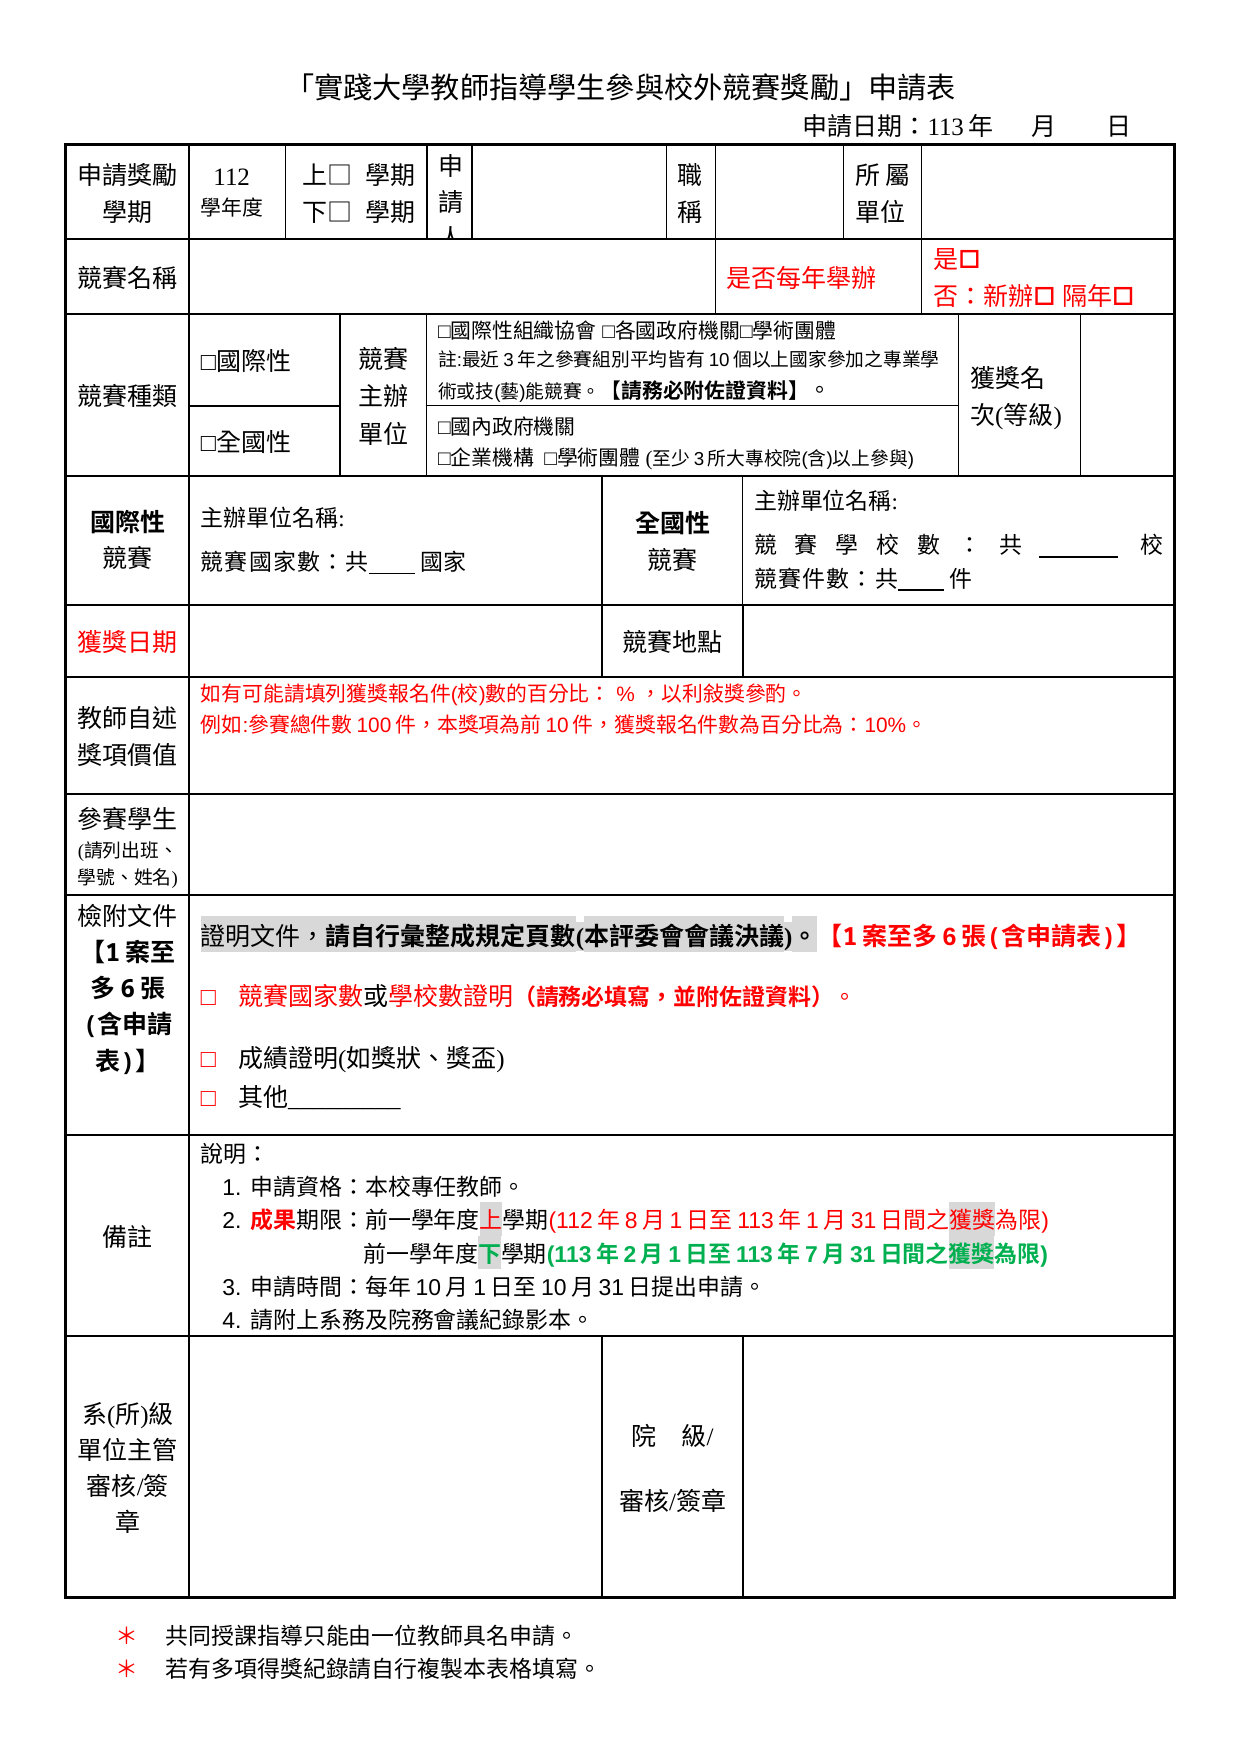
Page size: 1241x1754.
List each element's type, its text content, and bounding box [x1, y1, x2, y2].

table_cell 院 級/ 審核/簽章 [603, 1337, 742, 1596]
text 申請日期：113年 月 日 [59, 107, 1131, 143]
table_header 職稱 [667, 146, 715, 238]
table_cell 證明文件，請自行彙整成規定頁數(本評委會會議決議)。【1案至多6張(含申請表)】 競賽國家數或學校數證明（請務必填寫，並附佐證資料）。 成績證明(如獎狀、獎盃) 其他_________ [190, 896, 1173, 1134]
table_header 上□ 學期 下□ 學期 [286, 146, 426, 238]
table_cell 是 否：新辦 隔年 [922, 240, 1173, 312]
table_header [716, 146, 843, 238]
table_header 申請獎勵學期 [67, 146, 188, 238]
table_cell 主辦單位名稱: 競賽學校數：共 校 競賽件數：共 件 [743, 477, 1173, 604]
table_cell [190, 240, 715, 312]
table_cell □國際性組織協會 □各國政府機關□學術團體 註:最近3年之參賽組別平均皆有10個以上國家參加之專業學術或技(藝)能競賽。【請務必附佐證資料】。 [427, 315, 958, 405]
table_header 所屬單位 [844, 146, 921, 238]
text 「實踐大學教師指導學生參與校外競賽獎勵」申請表 [59, 64, 1181, 107]
table_header 申請人 [428, 146, 471, 238]
list 共同授課指導只能由一位教師具名申請。 [115, 1618, 1181, 1651]
table_header [473, 146, 666, 238]
table_cell □國際性 [190, 315, 339, 405]
table_cell 檢附文件 【1案至多6張(含申請表)】 [67, 896, 188, 1134]
table_cell 教師自述獎項價值 [67, 678, 188, 793]
table_cell 獲獎日期 [67, 606, 188, 676]
table_cell 系(所)級單位主管 審核/簽章 [67, 1337, 188, 1596]
table_cell □全國性 [190, 407, 339, 474]
table_cell 競賽名稱 [67, 240, 188, 312]
table_cell □國內政府機關 □企業機構 □學術團體 (至少3所大專校院(含)以上參與) [427, 406, 958, 474]
table_cell [1081, 315, 1173, 474]
table_cell [190, 606, 601, 676]
table_cell [190, 1337, 601, 1596]
table_cell 競賽種類 [67, 315, 188, 474]
table_cell 競賽主辦單位 [341, 315, 426, 474]
table_cell [744, 1337, 1173, 1596]
table_cell 參賽學生 (請列出班、 學號、姓名) [67, 795, 188, 894]
list 若有多項得獎紀錄請自行複製本表格填寫。 [115, 1651, 1181, 1684]
table_cell 全國性 競賽 [603, 477, 742, 604]
table_cell 競賽地點 [603, 606, 742, 676]
table_cell [190, 795, 1173, 894]
table_cell 備註 [67, 1136, 188, 1335]
table_cell 是否每年舉辦 [716, 240, 921, 312]
table_cell 如有可能請填列獲獎報名件(校)數的百分比： % ，以利敍獎參酌。 例如:參賽總件數100件，本獎項為前10件，獲獎報名件數為百分比為：10%。 [190, 678, 1173, 793]
table_header 112 學年度 [190, 146, 285, 238]
table_cell 主辦單位名稱: 競賽國家數：共 國家 [190, 477, 601, 604]
table_cell 獲獎名次(等級) [959, 315, 1080, 474]
table_cell [744, 606, 1173, 676]
table_header [922, 146, 1173, 238]
table_cell 說明： 申請資格：本校專任教師。 成果期限：前一學年度上學期(112年8月1日至113年1月31日間之獲獎為限) 前一學年度下學期(113年2月1日至113年7月31日間之獲獎為限) 申請時間：每年10月1日至10月31日提出申請。 請附上系務及院務會議紀錄影本。 [190, 1136, 1173, 1335]
table_cell 國際性 競賽 [67, 477, 188, 604]
